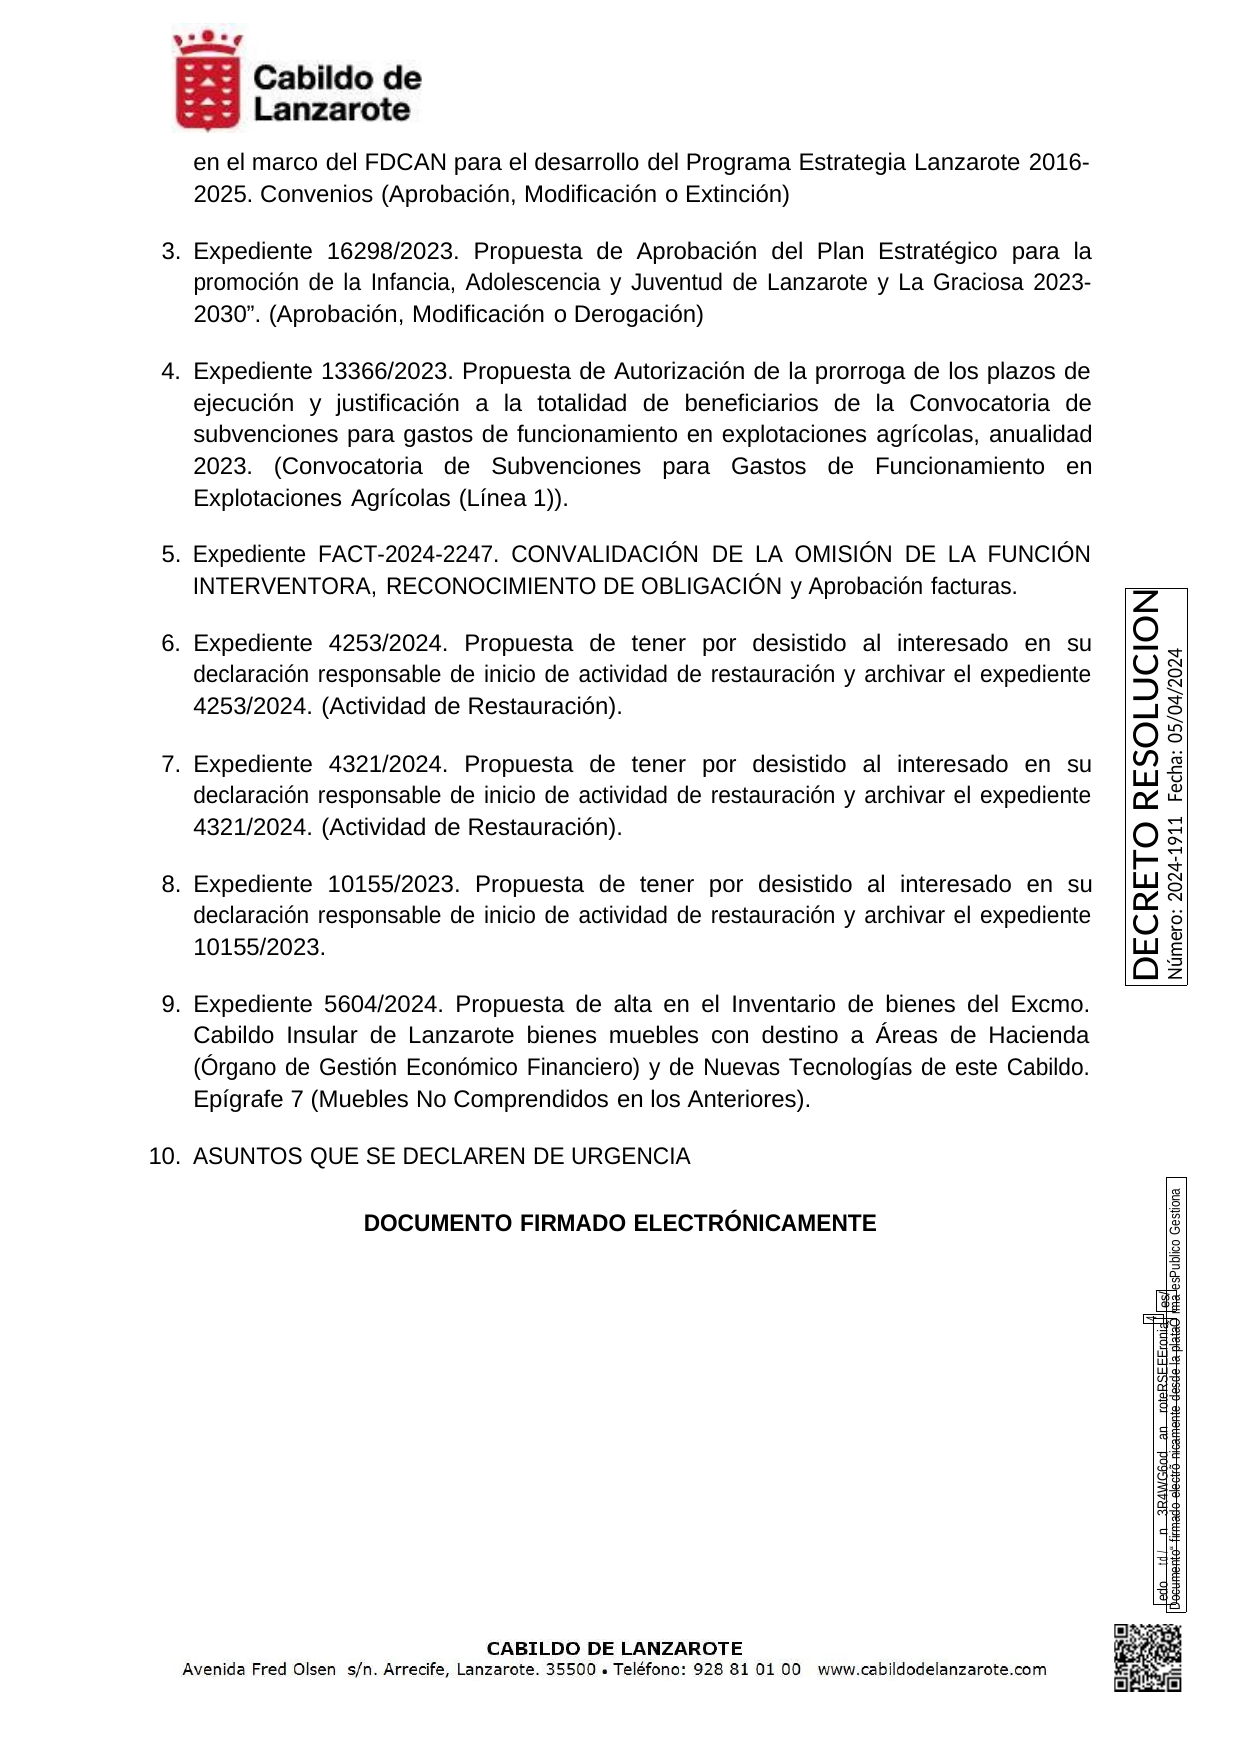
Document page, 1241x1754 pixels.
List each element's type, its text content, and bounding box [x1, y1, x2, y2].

list Expediente 5604/2024. Propuesta de alta en el Inventario de bienes del Excmo. Cabildo Insular de Lanzarote bienes muebles con destino a Áreas de Hacienda (Órgano de Gestión Económico Financiero) y de Nuevas Tecnologías de este Cabildo. Epígrafe 7 (Muebles No Comprendidos en los Anteriores). [161, 990, 1091, 1112]
list Expediente 4321/2024. Propuesta de tener por desistido al interesado en su declaración responsable de inicio de actividad de restauración y archivar el expediente 4321/2024. (Actividad de Restauración). [161, 749, 1093, 840]
list Expediente 16298/2023. Propuesta de Aprobación del Plan Estratégico para la promoción de la Infancia, Adolescencia y Juventud de Lanzarote y La Graciosa 2023- 2030”. (Aprobación, Modificación o Derogación) [161, 237, 1092, 327]
text Documento“ firmado electrõ nicamente desde la plataÕ rma esPublico Gestiona [1167, 1179, 1183, 1612]
picture [170, 23, 422, 133]
list Expediente 4253/2024. Propuesta de tener por desistido al interesado en su declaración responsable de inicio de actividad de restauración y archivar el expediente 4253/2024. (Actividad de Restauración). [161, 629, 1093, 720]
text en el marco del FDCAN para el desarrollo del Programa Estrategia Lanzarote 2016- 2025. Convenios (Aprobación, Modificación o Extinción) [193, 148, 1105, 207]
picture [172, 1639, 1048, 1681]
text 4 [1144, 1316, 1153, 1323]
list ASUNTOS QUE SE DECLAREN DE URGENCIA [148, 1142, 1105, 1169]
text es/ [1157, 1293, 1166, 1311]
list Expediente FACT-2024-2247. CONVALIDACIÓN DE LA OMISIÓN DE LA FUNCIÓN INTERVENTORA, RECONOCIMIENTO DE OBLIGACIÓN y Aprobación facturas. [161, 540, 1091, 599]
list Expediente 10155/2023. Propuesta de tener por desistido al interesado en su declaración responsable de inicio de actividad de restauración y archivar el expediente 10155/2023. [161, 869, 1093, 961]
text DECRETO RESOLUCION [1126, 590, 1163, 985]
text Número: 2024-1911 Fecha: 05/04/2024 [1163, 592, 1185, 985]
list Expediente 13366/2023. Propuesta de Autorización de la prorroga de los plazos de ejecución y justificación a la totalidad de beneficiarios de la Convocatoria de subvenciones para gastos de funcionamiento en explotaciones agrícolas, anualidad 2023. (Convocatoria de Subvenciones para Gastos de Funcionamiento en Explotaciones Agrícolas (Línea 1)). [161, 357, 1093, 511]
picture [1114, 1624, 1182, 1692]
subtitle DOCUMENTO FIRMADO ELECTRÓNICAMENTE [361, 1209, 879, 1237]
text edo t d / n 3R4WG6od an roteRSEEEronia [1154, 1320, 1166, 1604]
